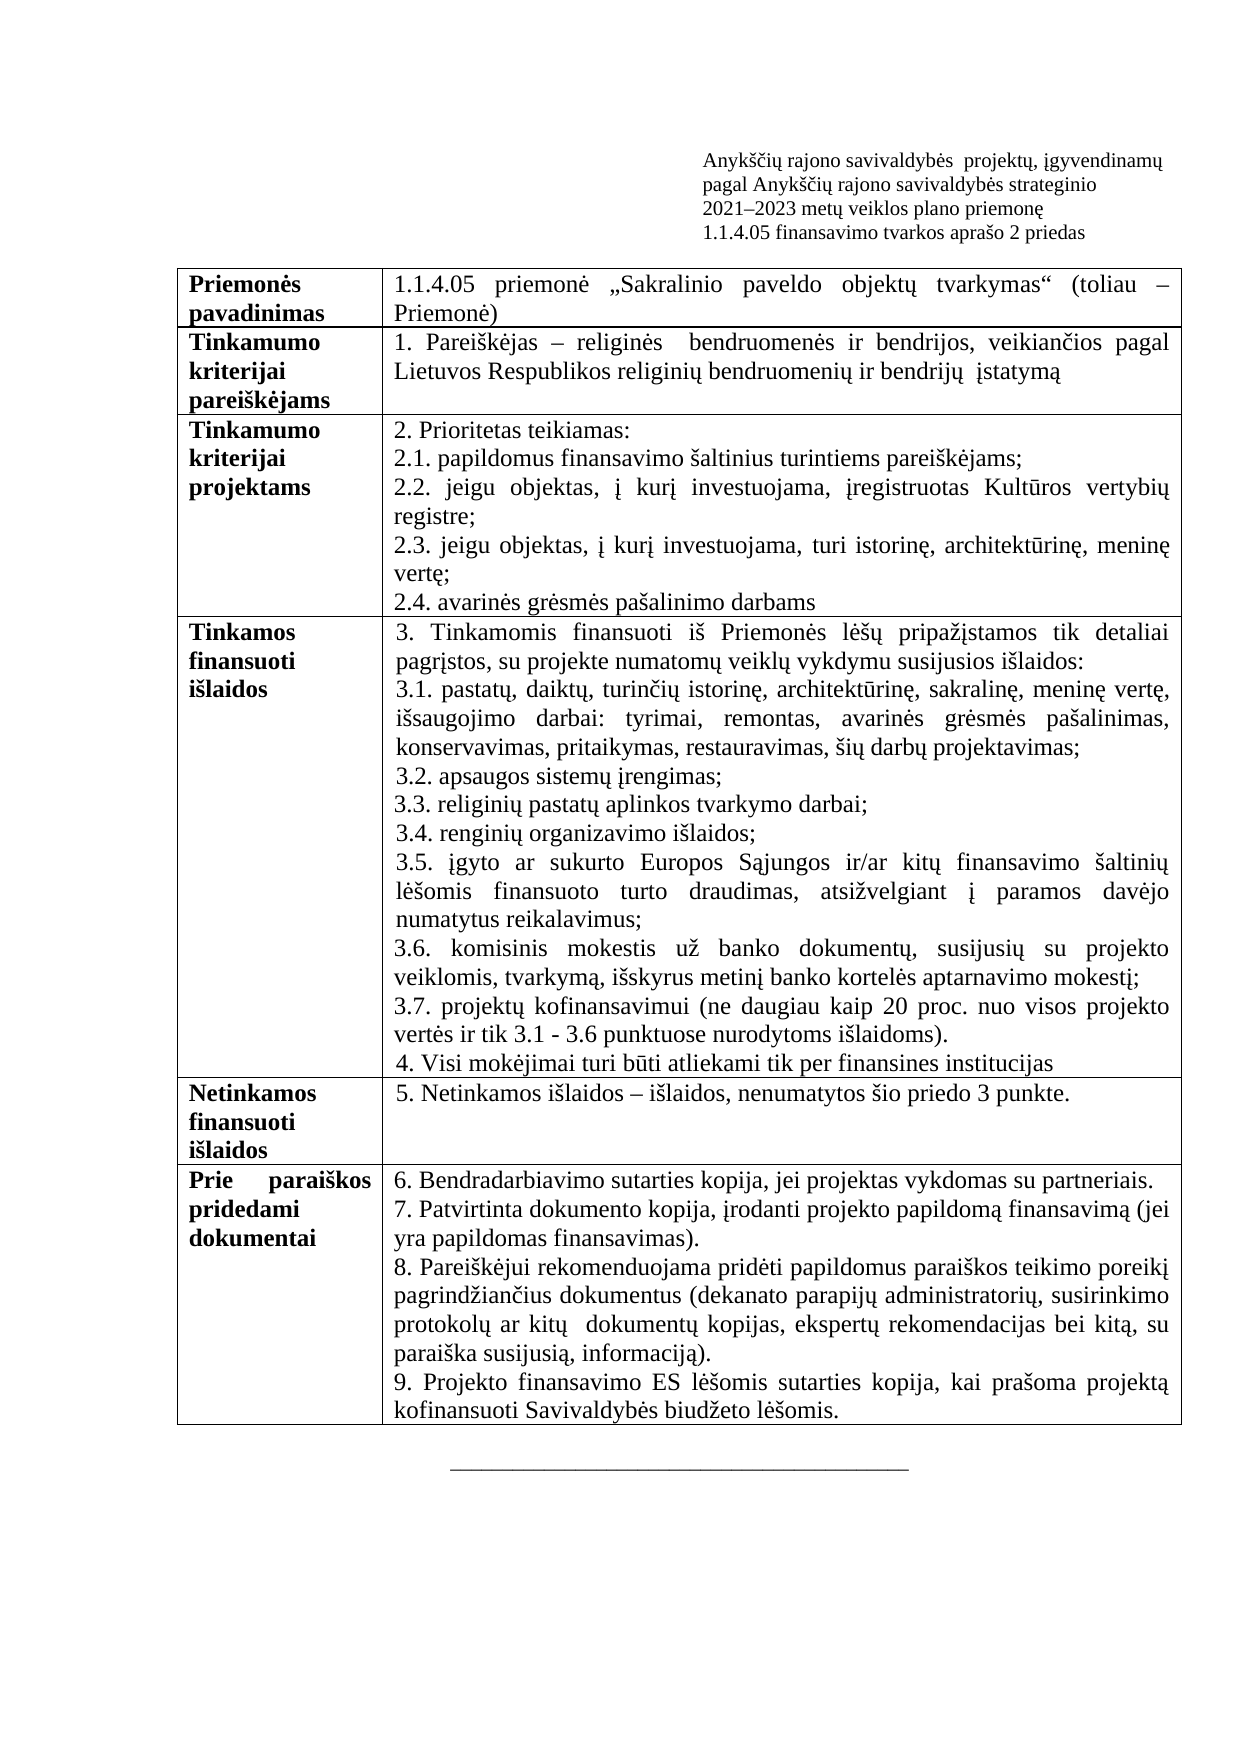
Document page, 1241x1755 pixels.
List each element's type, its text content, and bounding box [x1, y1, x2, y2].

table_cell 6. Bendradarbiavimo sutarties kopija, jei projektas vykdomas su partneriais. 7. Patvirtinta dokumento kopija, įrodanti projekto papildomą finansavimą (jei yra papildomas finansavimas). 8. Pareiškėjui rekomenduojama pridėti papildomus paraiškos teikimo poreikį pagrindžiančius dokumentus (dekanato parapijų administratorių, susirinkimo protokolų ar kitų dokumentų kopijas, ekspertų rekomendacijas bei kitą, su paraiška susijusią, informaciją). 9. Projekto finansavimo ES lėšomis sutarties kopija, kai prašoma projektą kofinansuoti Savivaldybės biudžeto lėšomis. [383, 1165, 1181, 1424]
table_cell Prie paraiškos pridedami dokumentai [178, 1165, 382, 1424]
table_header 1.1.4.05 priemonė „Sakralinio paveldo objektų tvarkymas“ (toliau – Priemonė) [383, 269, 1181, 326]
text 1.1.4.05 finansavimo tvarkos aprašo 2 priedas [702, 220, 1181, 244]
text Anykščių rajono savivaldybės projektų, įgyvendinamų [702, 148, 1181, 172]
table_header Priemonės pavadinimas [178, 269, 382, 326]
text pagal Anykščių rajono savivaldybės strateginio [702, 172, 1181, 196]
table_cell 1. Pareiškėjas – religinės bendruomenės ir bendrijos, veikiančios pagal Lietuvos Respublikos religinių bendruomenių ir bendrijų įstatymą [383, 328, 1181, 414]
table_cell Tinkamos finansuoti išlaidos [178, 617, 382, 1077]
text ____________________________________________ [177, 1449, 1181, 1473]
table_cell Tinkamumo kriterijai pareiškėjams [178, 328, 382, 414]
table_cell Netinkamos finansuoti išlaidos [178, 1078, 382, 1164]
table_cell 2. Prioritetas teikiamas: 2.1. papildomus finansavimo šaltinius turintiems pareiškėjams; 2.2. jeigu objektas, į kurį investuojama, įregistruotas Kultūros vertybių registre; 2.3. jeigu objektas, į kurį investuojama, turi istorinę, architektūrinę, meninę vertę; 2.4. avarinės grėsmės pašalinimo darbams [383, 415, 1181, 616]
text 2021–2023 metų veiklos plano priemonę [702, 196, 1181, 220]
table_cell 3. Tinkamomis finansuoti iš Priemonės lėšų pripažįstamos tik detaliai pagrįstos, su projekte numatomų veiklų vykdymu susijusios išlaidos: 3.1. pastatų, daiktų, turinčių istorinę, architektūrinę, sakralinę, meninę vertę, išsaugojimo darbai: tyrimai, remontas, avarinės grėsmės pašalinimas, konservavimas, pritaikymas, restauravimas, šių darbų projektavimas; 3.2. apsaugos sistemų įrengimas; 3.3. religinių pastatų aplinkos tvarkymo darbai; 3.4. renginių organizavimo išlaidos; 3.5. įgyto ar sukurto Europos Sąjungos ir/ar kitų finansavimo šaltinių lėšomis finansuoto turto draudimas, atsižvelgiant į paramos davėjo numatytus reikalavimus; 3.6. komisinis mokestis už banko dokumentų, susijusių su projekto veiklomis, tvarkymą, išskyrus metinį banko kortelės aptarnavimo mokestį; 3.7. projektų kofinansavimui (ne daugiau kaip 20 proc. nuo visos projekto vertės ir tik 3.1 - 3.6 punktuose nurodytoms išlaidoms). 4. Visi mokėjimai turi būti atliekami tik per finansines institucijas [383, 617, 1181, 1077]
table_cell Tinkamumo kriterijai projektams [178, 415, 382, 616]
table_cell 5. Netinkamos išlaidos – išlaidos, nenumatytos šio priedo 3 punkte. [383, 1078, 1181, 1164]
